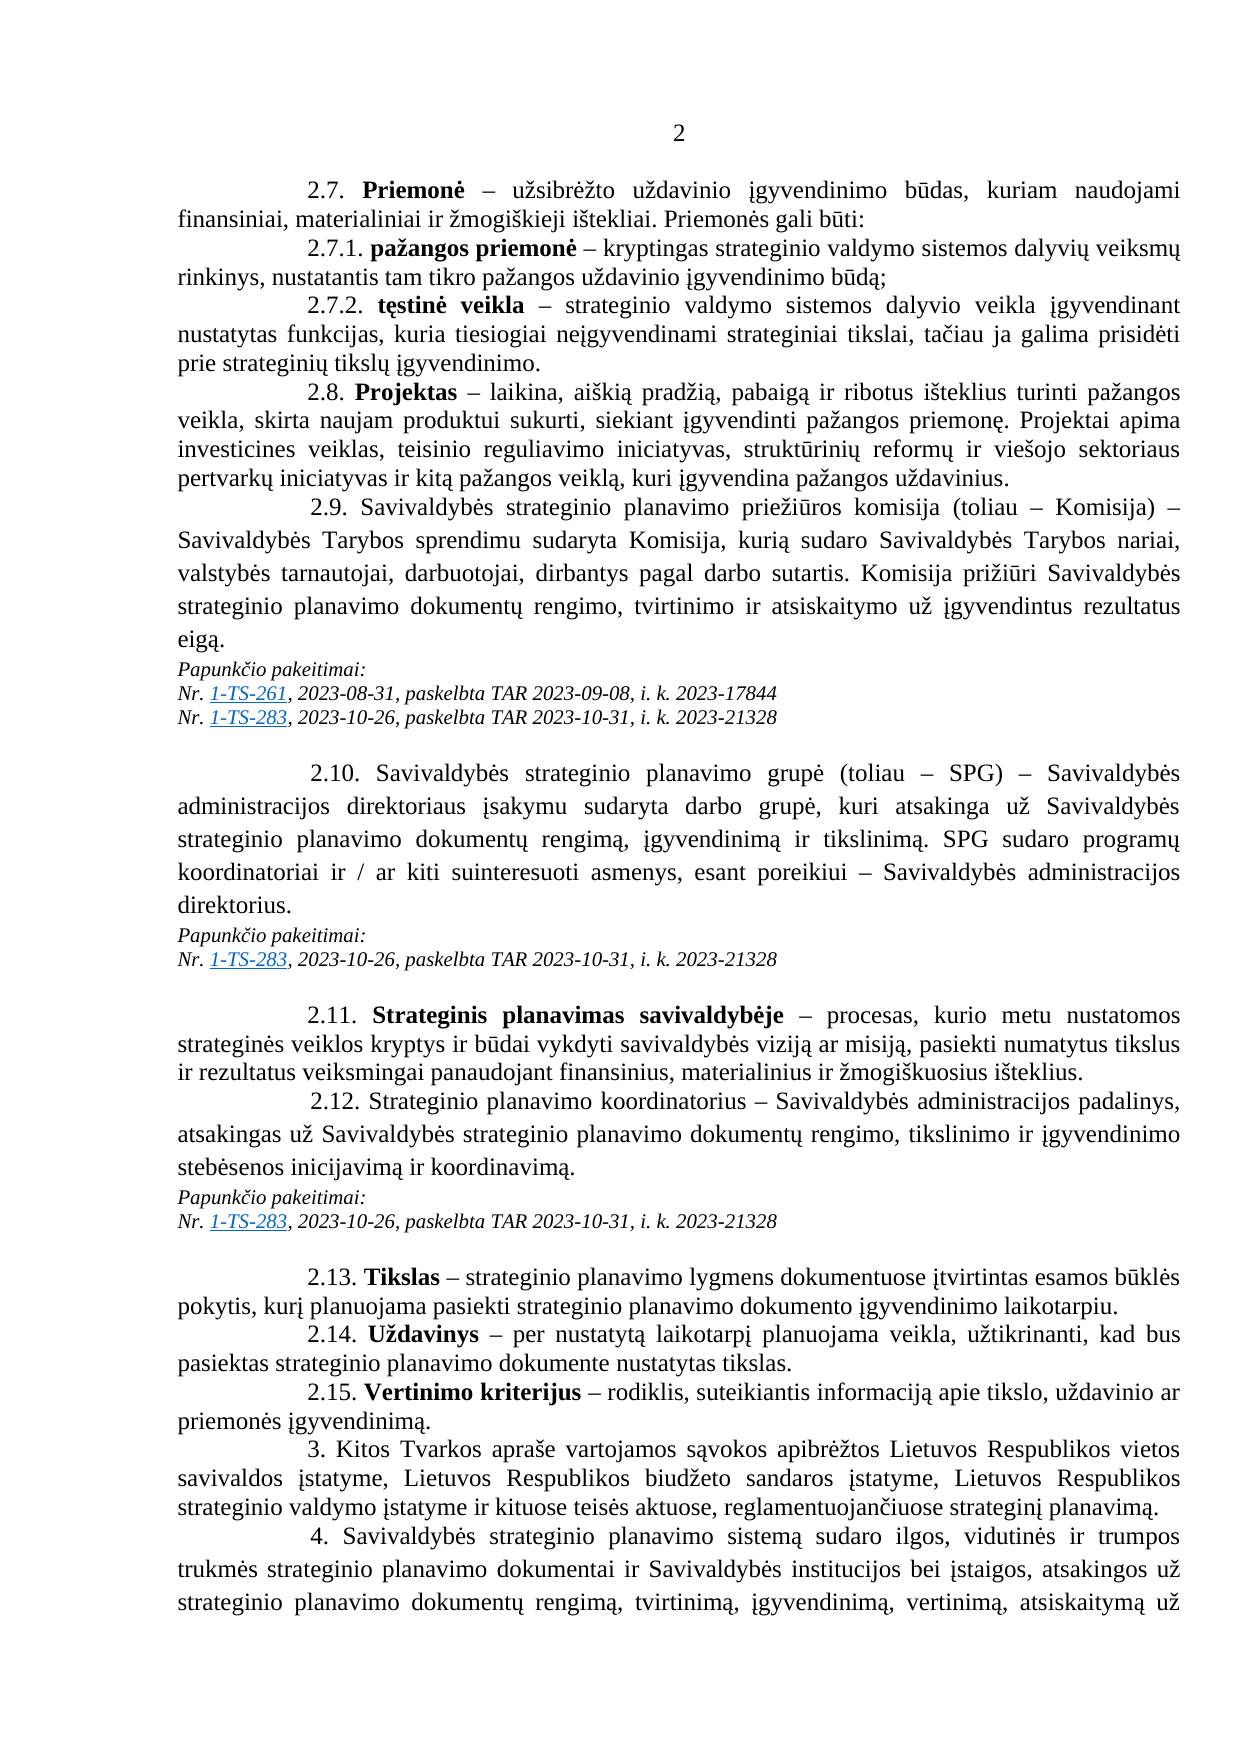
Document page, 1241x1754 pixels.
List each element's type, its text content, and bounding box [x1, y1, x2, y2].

text 4. Savivaldybės strateginio planavimo sistemą sudaro ilgos, vidutinės ir trumpos trukmės strateginio planavimo dokumentai ir Savivaldybės institucijos bei įstaigos, atsakingos už strateginio planavimo dokumentų rengimą, tvirtinimą, įgyvendinimą, vertinimą, atsiskaitymą už [177, 1521, 1181, 1616]
text 2.13. Tikslas – strateginio planavimo lygmens dokumentuose įtvirtintas esamos būklės pokytis, kurį planuojama pasiekti strateginio planavimo dokumento įgyvendinimo laikotarpiu. [177, 1262, 1181, 1319]
text 2.14. Uždavinys – per nustatytą laikotarpį planuojama veikla, užtikrinanti, kad bus pasiektas strateginio planavimo dokumente nustatytas tikslas. [177, 1319, 1181, 1377]
text Papunkčio pakeitimai: [177, 1185, 1181, 1209]
text 2.7.2. tęstinė veikla – strateginio valdymo sistemos dalyvio veikla įgyvendinant nustatytas funkcijas, kuria tiesiogiai neįgyvendinami strateginiai tikslai, tačiau ja galima prisidėti prie strateginių tikslų įgyvendinimo. [177, 291, 1181, 377]
text Nr. 1-TS-283, 2023-10-26, paskelbta TAR 2023-10-31, i. k. 2023-21328 [177, 705, 1181, 729]
text Nr. 1-TS-283, 2023-10-26, paskelbta TAR 2023-10-31, i. k. 2023-21328 [177, 1209, 1181, 1233]
text 2.10. Savivaldybės strateginio planavimo grupė (toliau – SPG) – Savivaldybės administracijos direktoriaus įsakymu sudaryta darbo grupė, kuri atsakinga už Savivaldybės strateginio planavimo dokumentų rengimą, įgyvendinimą ir tikslinimą. SPG sudaro programų koordinatoriai ir / ar kiti suinteresuoti asmenys, esant poreikiui – Savivaldybės administracijos direktorius. [177, 758, 1181, 919]
text 2.7. Priemonė – užsibrėžto uždavinio įgyvendinimo būdas, kuriam naudojami finansiniai, materialiniai ir žmogiškieji ištekliai. Priemonės gali būti: [177, 176, 1181, 233]
text 2.7.1. pažangos priemonė – kryptingas strateginio valdymo sistemos dalyvių veiksmų rinkinys, nustatantis tam tikro pažangos uždavinio įgyvendinimo būdą; [177, 233, 1181, 291]
text 2.15. Vertinimo kriterijus – rodiklis, suteikiantis informaciją apie tikslo, uždavinio ar priemonės įgyvendinimą. [177, 1377, 1181, 1434]
text Nr. 1-TS-261, 2023-08-31, paskelbta TAR 2023-09-08, i. k. 2023-17844 [177, 681, 1181, 705]
text 2.8. Projektas – laikina, aiškią pradžią, pabaigą ir ribotus išteklius turinti pažangos veikla, skirta naujam produktui sukurti, siekiant įgyvendinti pažangos priemonę. Projektai apima investicines veiklas, teisinio reguliavimo iniciatyvas, struktūrinių reformų ir viešojo sektoriaus pertvarkų iniciatyvas ir kitą pažangos veiklą, kuri įgyvendina pažangos uždavinius. [177, 377, 1181, 492]
text 3. Kitos Tvarkos apraše vartojamos sąvokos apibrėžtos Lietuvos Respublikos vietos savivaldos įstatyme, Lietuvos Respublikos biudžeto sandaros įstatyme, Lietuvos Respublikos strateginio valdymo įstatyme ir kituose teisės aktuose, reglamentuojančiuose strateginį planavimą. [177, 1434, 1181, 1521]
text Nr. 1-TS-283, 2023-10-26, paskelbta TAR 2023-10-31, i. k. 2023-21328 [177, 947, 1181, 971]
text 2.9. Savivaldybės strateginio planavimo priežiūros komisija (toliau – Komisija) – Savivaldybės Tarybos sprendimu sudaryta Komisija, kurią sudaro Savivaldybės Tarybos nariai, valstybės tarnautojai, darbuotojai, dirbantys pagal darbo sutartis. Komisija prižiūri Savivaldybės strateginio planavimo dokumentų rengimo, tvirtinimo ir atsiskaitymo už įgyvendintus rezultatus eigą. [177, 492, 1181, 653]
text 2.11. Strateginis planavimas savivaldybėje – procesas, kurio metu nustatomos strateginės veiklos kryptys ir būdai vykdyti savivaldybės viziją ar misiją, pasiekti numatytus tikslus ir rezultatus veiksmingai panaudojant finansinius, materialinius ir žmogiškuosius išteklius. [177, 1000, 1181, 1086]
text Papunkčio pakeitimai: [177, 657, 1181, 681]
text 2.12. Strateginio planavimo koordinatorius – Savivaldybės administracijos padalinys, atsakingas už Savivaldybės strateginio planavimo dokumentų rengimo, tikslinimo ir įgyvendinimo stebėsenos inicijavimą ir koordinavimą. [177, 1086, 1181, 1181]
text Papunkčio pakeitimai: [177, 923, 1181, 947]
